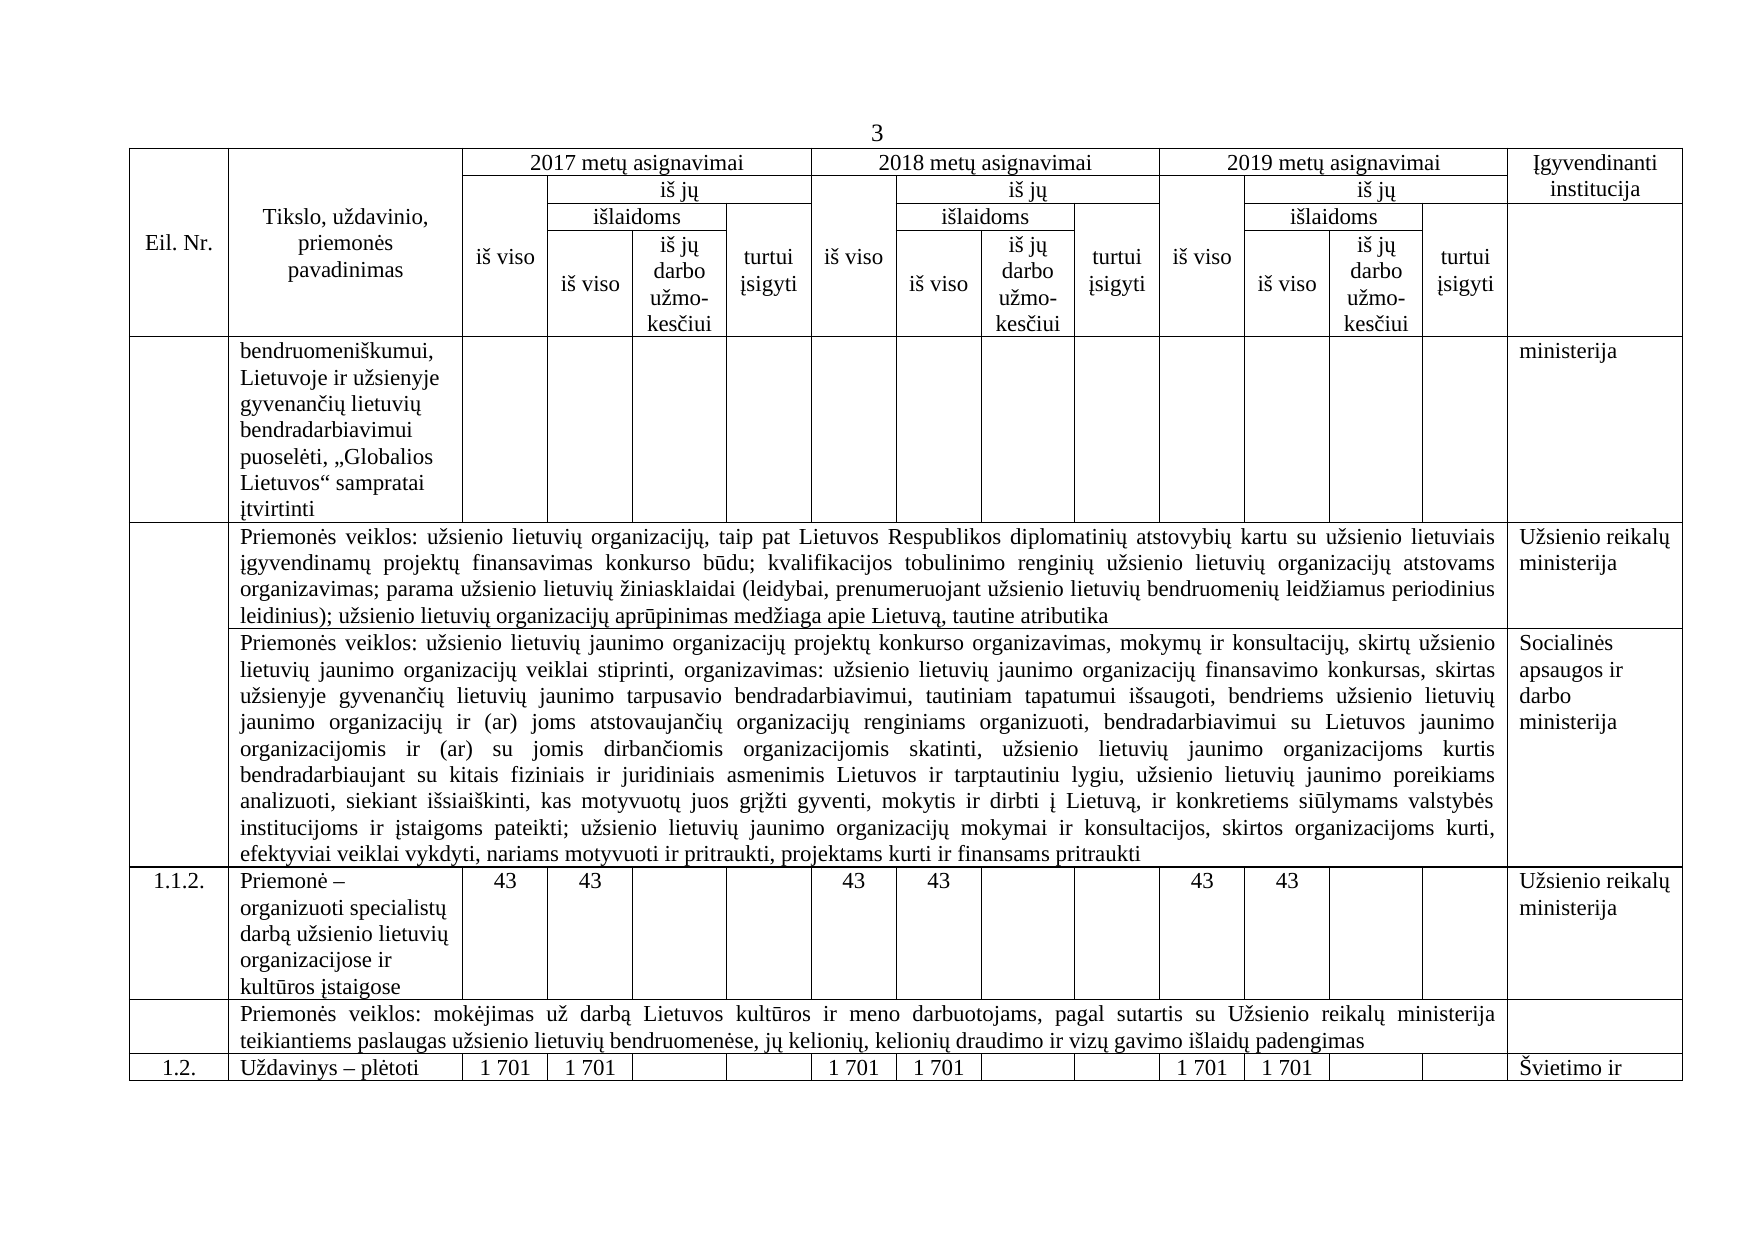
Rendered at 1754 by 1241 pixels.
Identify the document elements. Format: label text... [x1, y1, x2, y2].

table_cell Priemonės veiklos: mokėjimas už darbą Lietuvos kultūros ir meno darbuotojams, pagal sutartis su Užsienio reikalų ministerija teikiantiems paslaugas užsienio lietuvių bendruomenėse, jų kelionių, kelionių draudimo ir vizų gavimo išlaidų padengimas [229, 1000, 1507, 1053]
table_cell [1075, 868, 1159, 999]
table_header Įgyvendinanti institucija [1508, 149, 1682, 202]
table_cell iš jų [548, 176, 811, 202]
table_cell [548, 337, 632, 522]
table_cell 1 701 [548, 1054, 632, 1080]
table_cell 43 [1160, 868, 1244, 999]
table_cell Priemonės veiklos: užsienio lietuvių jaunimo organizacijų projektų konkurso organizavimas, mokymų ir konsultacijų, skirtų užsienio lietuvių jaunimo organizacijų veiklai stiprinti, organizavimas: užsienio lietuvių jaunimo organizacijų finansavimo konkursas, skirtas užsienyje gyvenančių lietuvių jaunimo tarpusavio bendradarbiavimui, tautiniam tapatumui išsaugoti, bendriems užsienio lietuvių jaunimo organizacijų ir (ar) joms atstovaujančių organizacijų renginiams organizuoti, bendradarbiavimui su Lietuvos jaunimo organizacijomis ir (ar) su jomis dirbančiomis organizacijomis skatinti, užsienio lietuvių jaunimo organizacijoms kurtis bendradarbiaujant su kitais fiziniais ir juridiniais asmenimis Lietuvos ir tarptautiniu lygiu, užsienio lietuvių jaunimo poreikiams analizuoti, siekiant išsiaiškinti, kas motyvuotų juos grįžti gyventi, mokytis ir dirbti į Lietuvą, ir konkretiems siūlymams valstybės institucijoms ir įstaigoms pateikti; užsienio lietuvių jaunimo organizacijų mokymai ir konsultacijos, skirtos organizacijoms kurti, efektyviai veiklai vykdyti, nariams motyvuoti ir pritraukti, projektams kurti ir finansams pritraukti [229, 629, 1507, 866]
table_cell išlaidoms [1245, 204, 1422, 230]
table_cell 43 [1245, 868, 1329, 999]
table_cell 1.1.2. [130, 868, 228, 999]
table_cell išlaidoms [897, 204, 1074, 230]
table_cell Socialinės apsaugos ir darbo ministerija [1508, 629, 1682, 866]
table_cell [633, 337, 726, 522]
table_cell ministerija [1508, 337, 1682, 522]
table_cell 1 701 [463, 1054, 547, 1080]
table_header 2018 metų asignavimai [812, 149, 1159, 175]
table_cell [1423, 1054, 1507, 1080]
table_cell [1245, 337, 1329, 522]
table_cell [982, 337, 1074, 522]
table_cell [1423, 868, 1507, 999]
table_header Eil. Nr. [130, 149, 228, 336]
table_cell [812, 337, 896, 522]
table_cell 1 701 [812, 1054, 896, 1080]
table_cell iš jų darbo užmo-kesčiui [633, 231, 726, 336]
table_cell 1 701 [897, 1054, 981, 1080]
table_cell [982, 868, 1074, 999]
table_cell 1 701 [1160, 1054, 1244, 1080]
table_cell iš viso [463, 176, 547, 336]
table_cell turtui įsigyti [1075, 204, 1159, 336]
table_cell [633, 868, 726, 999]
table_cell Užsienio reikalų ministerija [1508, 523, 1682, 628]
table_cell [1330, 868, 1422, 999]
table_cell [727, 337, 811, 522]
table_cell 43 [463, 868, 547, 999]
table_cell 43 [897, 868, 981, 999]
table_cell iš jų darbo užmo-kesčiui [982, 231, 1074, 336]
table_cell iš jų [1245, 176, 1507, 202]
table_cell turtui įsigyti [1423, 204, 1507, 336]
table_cell [130, 1000, 228, 1053]
table_cell [1075, 1054, 1159, 1080]
table_cell [897, 337, 981, 522]
table_cell [130, 337, 228, 522]
table_cell Uždavinys – plėtoti [229, 1054, 462, 1080]
table_cell turtui įsigyti [727, 204, 811, 336]
table_cell iš viso [1160, 176, 1244, 336]
table_cell išlaidoms [548, 204, 726, 230]
table_cell [1330, 337, 1422, 522]
table_cell [982, 1054, 1074, 1080]
table_cell [727, 868, 811, 999]
table_cell 1 701 [1245, 1054, 1329, 1080]
table_cell 1.2. [130, 1054, 228, 1080]
table_cell [1330, 1054, 1422, 1080]
table_cell [1508, 1000, 1682, 1053]
table_cell Švietimo ir [1508, 1054, 1682, 1080]
table_cell [1160, 337, 1244, 522]
table_cell Priemonės veiklos: užsienio lietuvių organizacijų, taip pat Lietuvos Respublikos diplomatinių atstovybių kartu su užsienio lietuviais įgyvendinamų projektų finansavimas konkurso būdu; kvalifikacijos tobulinimo renginių užsienio lietuvių organizacijų atstovams organizavimas; parama užsienio lietuvių žiniasklaidai (leidybai, prenumeruojant užsienio lietuvių bendruomenių leidžiamus periodinius leidinius); užsienio lietuvių organizacijų aprūpinimas medžiaga apie Lietuvą, tautine atributika [229, 523, 1507, 628]
table_cell Priemonė – organizuoti specialistų darbą užsienio lietuvių organizacijose ir kultūros įstaigose [229, 868, 462, 999]
table_header Tikslo, uždavinio, priemonės pavadinimas [229, 149, 462, 336]
table_header 2019 metų asignavimai [1160, 149, 1507, 175]
table_cell iš viso [897, 231, 981, 336]
table_cell [1075, 337, 1159, 522]
table_cell iš jų darbo užmo-kesčiui [1330, 231, 1422, 336]
table_cell [727, 1054, 811, 1080]
table_cell iš jų [897, 176, 1159, 202]
table_cell iš viso [548, 231, 632, 336]
table_cell [1423, 337, 1507, 522]
table_cell iš viso [812, 176, 896, 336]
table_cell [1508, 204, 1682, 336]
table_cell 43 [548, 868, 632, 999]
table_cell 43 [812, 868, 896, 999]
table_cell [130, 523, 228, 866]
table_header 2017 metų asignavimai [463, 149, 811, 175]
table_cell iš viso [1245, 231, 1329, 336]
table_cell Užsienio reikalų ministerija [1508, 868, 1682, 999]
table_cell [463, 337, 547, 522]
table_cell [633, 1054, 726, 1080]
table_cell bendruomeniškumui, Lietuvoje ir užsienyje gyvenančių lietuvių bendradarbiavimui puoselėti, „Globalios Lietuvos“ sampratai įtvirtinti [229, 337, 462, 522]
